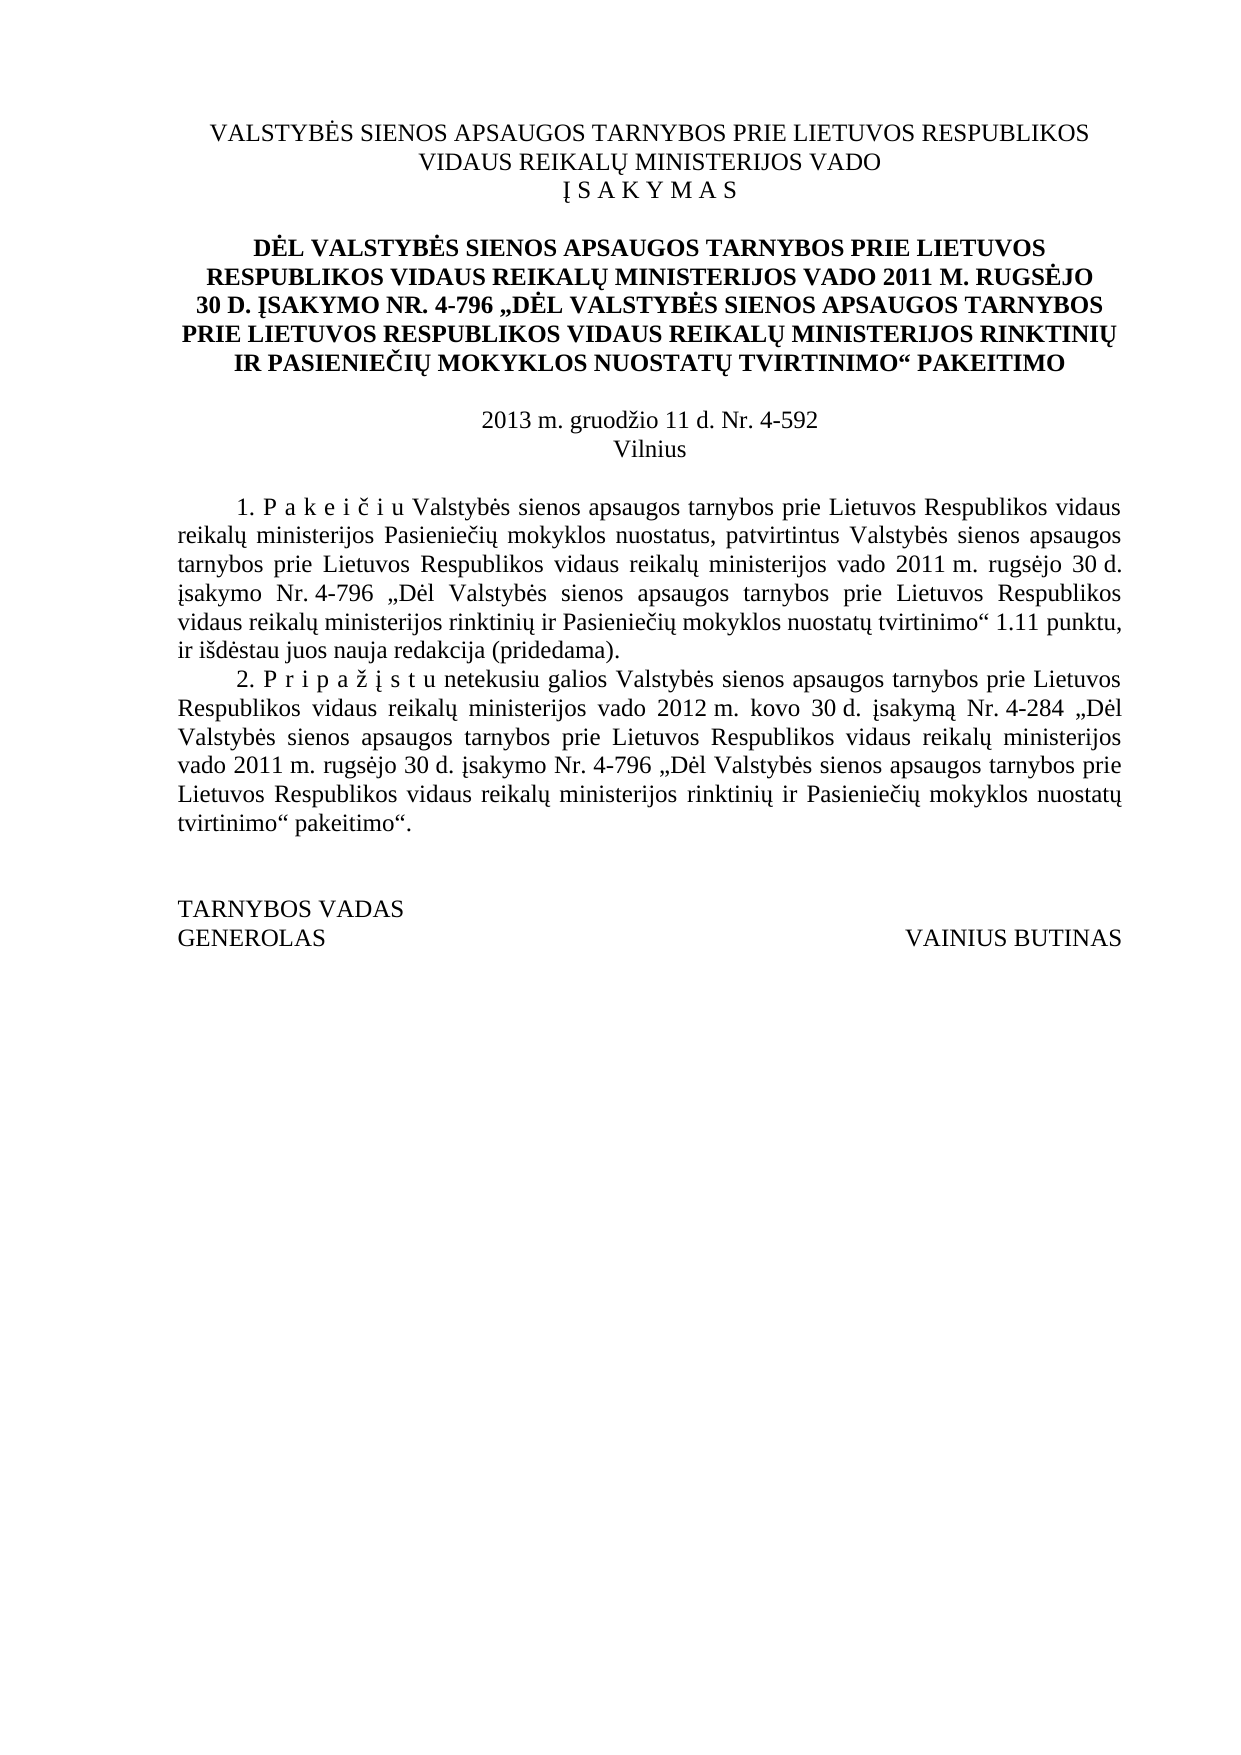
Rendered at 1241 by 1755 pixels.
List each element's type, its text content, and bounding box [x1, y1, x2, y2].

text 1. P a k e i č i u Valstybės sienos apsaugos tarnybos prie Lietuvos Respublikos vidaus reikalų ministerijos Pasieniečių mokyklos nuostatus, patvirtintus Valstybės sienos apsaugos tarnybos prie Lietuvos Respublikos vidaus reikalų ministerijos vado 2011 m. rugsėjo 30 d. įsakymo Nr. 4-796 „Dėl Valstybės sienos apsaugos tarnybos prie Lietuvos Respublikos vidaus reikalų ministerijos rinktinių ir Pasieniečių mokyklos nuostatų tvirtinimo“ 1.11 punktu, ir išdėstau juos nauja redakcija (pridedama). [177, 492, 1122, 664]
text Valstybės sienos apsaugos tarnybos prie Lietuvos Respublikos Vidaus reikalų ministerijos VADO [177, 118, 1122, 176]
text DĖL VALSTYBĖS SIENOS APSAUGOS TARNYBOS PRIE LIETUVOS RESPUBLIKOS VIDAUS REIKALŲ MINISTERIJOS VADO 2011 M. RUGSĖJO 30 D. ĮSAKYMO Nr. 4-796 „DĖL Valstybės sienos apsaugos tarnybos prie lietuvos respublikos vidaus reikalų ministerijos rinktinių ir pASIENIEČIŲ MOKYKLOS NUOSTATŲ TVIRTINIMO“ PAKEITIMO [177, 233, 1122, 377]
text Vilnius [177, 434, 1122, 463]
text Į S A K Y M A S [177, 176, 1122, 204]
text 2013 m. gruodžio 11 d. Nr. 4-592 [177, 406, 1122, 434]
text generolas Vainius Butinas [177, 923, 1122, 952]
text Tarnybos vadas [177, 894, 1122, 923]
text 2. P r i p a ž į s t u netekusiu galios Valstybės sienos apsaugos tarnybos prie Lietuvos Respublikos vidaus reikalų ministerijos vado 2012 m. kovo 30 d. įsakymą Nr. 4-284 „Dėl Valstybės sienos apsaugos tarnybos prie Lietuvos Respublikos vidaus reikalų ministerijos vado 2011 m. rugsėjo 30 d. įsakymo Nr. 4-796 „Dėl Valstybės sienos apsaugos tarnybos prie Lietuvos Respublikos vidaus reikalų ministerijos rinktinių ir Pasieniečių mokyklos nuostatų tvirtinimo“ pakeitimo“. [177, 664, 1122, 837]
